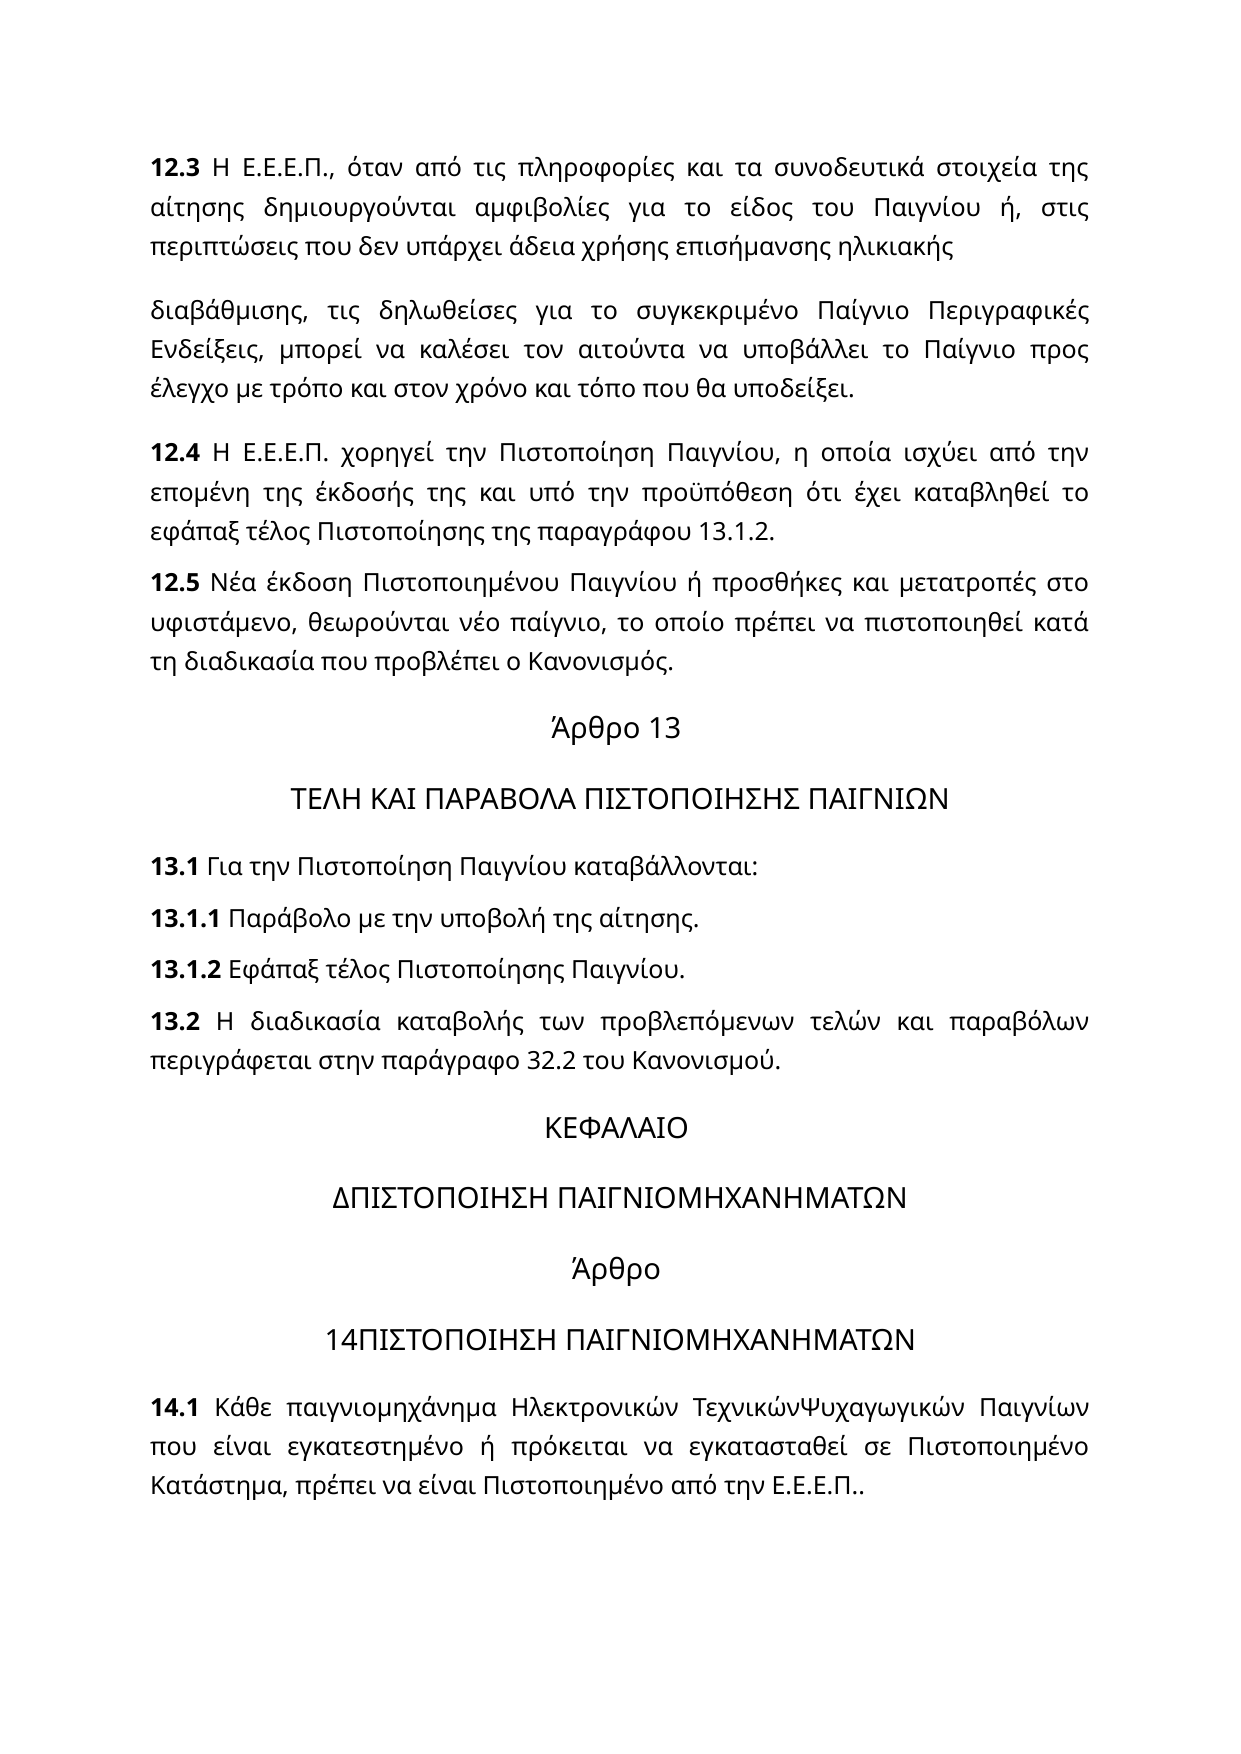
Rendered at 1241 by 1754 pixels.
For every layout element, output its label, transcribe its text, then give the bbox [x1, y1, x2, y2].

text διαβάθμισης, τις δηλωθείσες για το συγκεκριμένο Παίγνιο Περιγραφικές Ενδείξεις, μπορεί να καλέσει τον αιτούντα να υποβάλλει το Παίγνιο προς έλεγχο με τρόπο και στον χρόνο και τόπο που θα υποδείξει. [150, 292, 1090, 405]
subtitle ΤΕΛΗ ΚΑΙ ΠΑΡΑΒΟΛΑ ΠΙΣΤΟΠΟΙΗΣΗΣ ΠΑΙΓΝΙΩΝ [150, 778, 1090, 818]
subtitle ΔΠΙΣΤΟΠΟΙΗΣΗ ΠΑΙΓΝΙΟΜΗΧΑΝΗΜΑΤΩΝ [150, 1178, 1090, 1217]
subtitle 14ΠΙΣΤΟΠΟΙΗΣΗ ΠΑΙΓΝΙΟΜΗΧΑΝΗΜΑΤΩΝ [150, 1319, 1090, 1359]
subtitle Άρθρο [150, 1248, 1090, 1288]
text 13.1.2 Εφάπαξ τέλος Πιστοποίησης Παιγνίου. [150, 952, 1090, 986]
text 13.2 Η διαδικασία καταβολής των προβλεπόμενων τελών και παραβόλων περιγράφεται στην παράγραφο 32.2 του Κανονισμού. [150, 1004, 1090, 1077]
subtitle ΚΕΦΑΛΑΙΟ [150, 1107, 1090, 1147]
text 12.4 Η Ε.Ε.Ε.Π. χορηγεί την Πιστοποίηση Παιγνίου, η οποία ισχύει από την επομένη της έκδοσής της και υπό την προϋπόθεση ότι έχει καταβληθεί το εφάπαξ τέλος Πιστοποίησης της παραγράφου 13.1.2. [150, 435, 1090, 547]
text 12.3 Η Ε.Ε.Ε.Π., όταν από τις πληροφορίες και τα συνοδευτικά στοιχεία της αίτησης δημιουργούνται αμφιβολίες για το είδος του Παιγνίου ή, στις περιπτώσεις που δεν υπάρχει άδεια χρήσης επισήμανσης ηλικιακής [150, 150, 1090, 262]
text 13.1 Για την Πιστοποίηση Παιγνίου καταβάλλονται: [150, 849, 1090, 883]
subtitle Άρθρο 13 [150, 707, 1090, 747]
text 13.1.1 Παράβολο με την υποβολή της αίτησης. [150, 900, 1090, 934]
text 14.1 Κάθε παιγνιομηχάνημα Ηλεκτρονικών ΤεχνικώνΨυχαγωγικών Παιγνίων που είναι εγκατεστημένο ή πρόκειται να εγκατασταθεί σε Πιστοποιημένο Κατάστημα, πρέπει να είναι Πιστοποιημένο από την Ε.Ε.Ε.Π.. [150, 1389, 1090, 1502]
text 12.5 Νέα έκδοση Πιστοποιημένου Παιγνίου ή προσθήκες και μετατροπές στο υφιστάμενο, θεωρούνται νέο παίγνιο, το οποίο πρέπει να πιστοποιηθεί κατά τη διαδικασία που προβλέπει ο Κανονισμός. [150, 565, 1090, 677]
